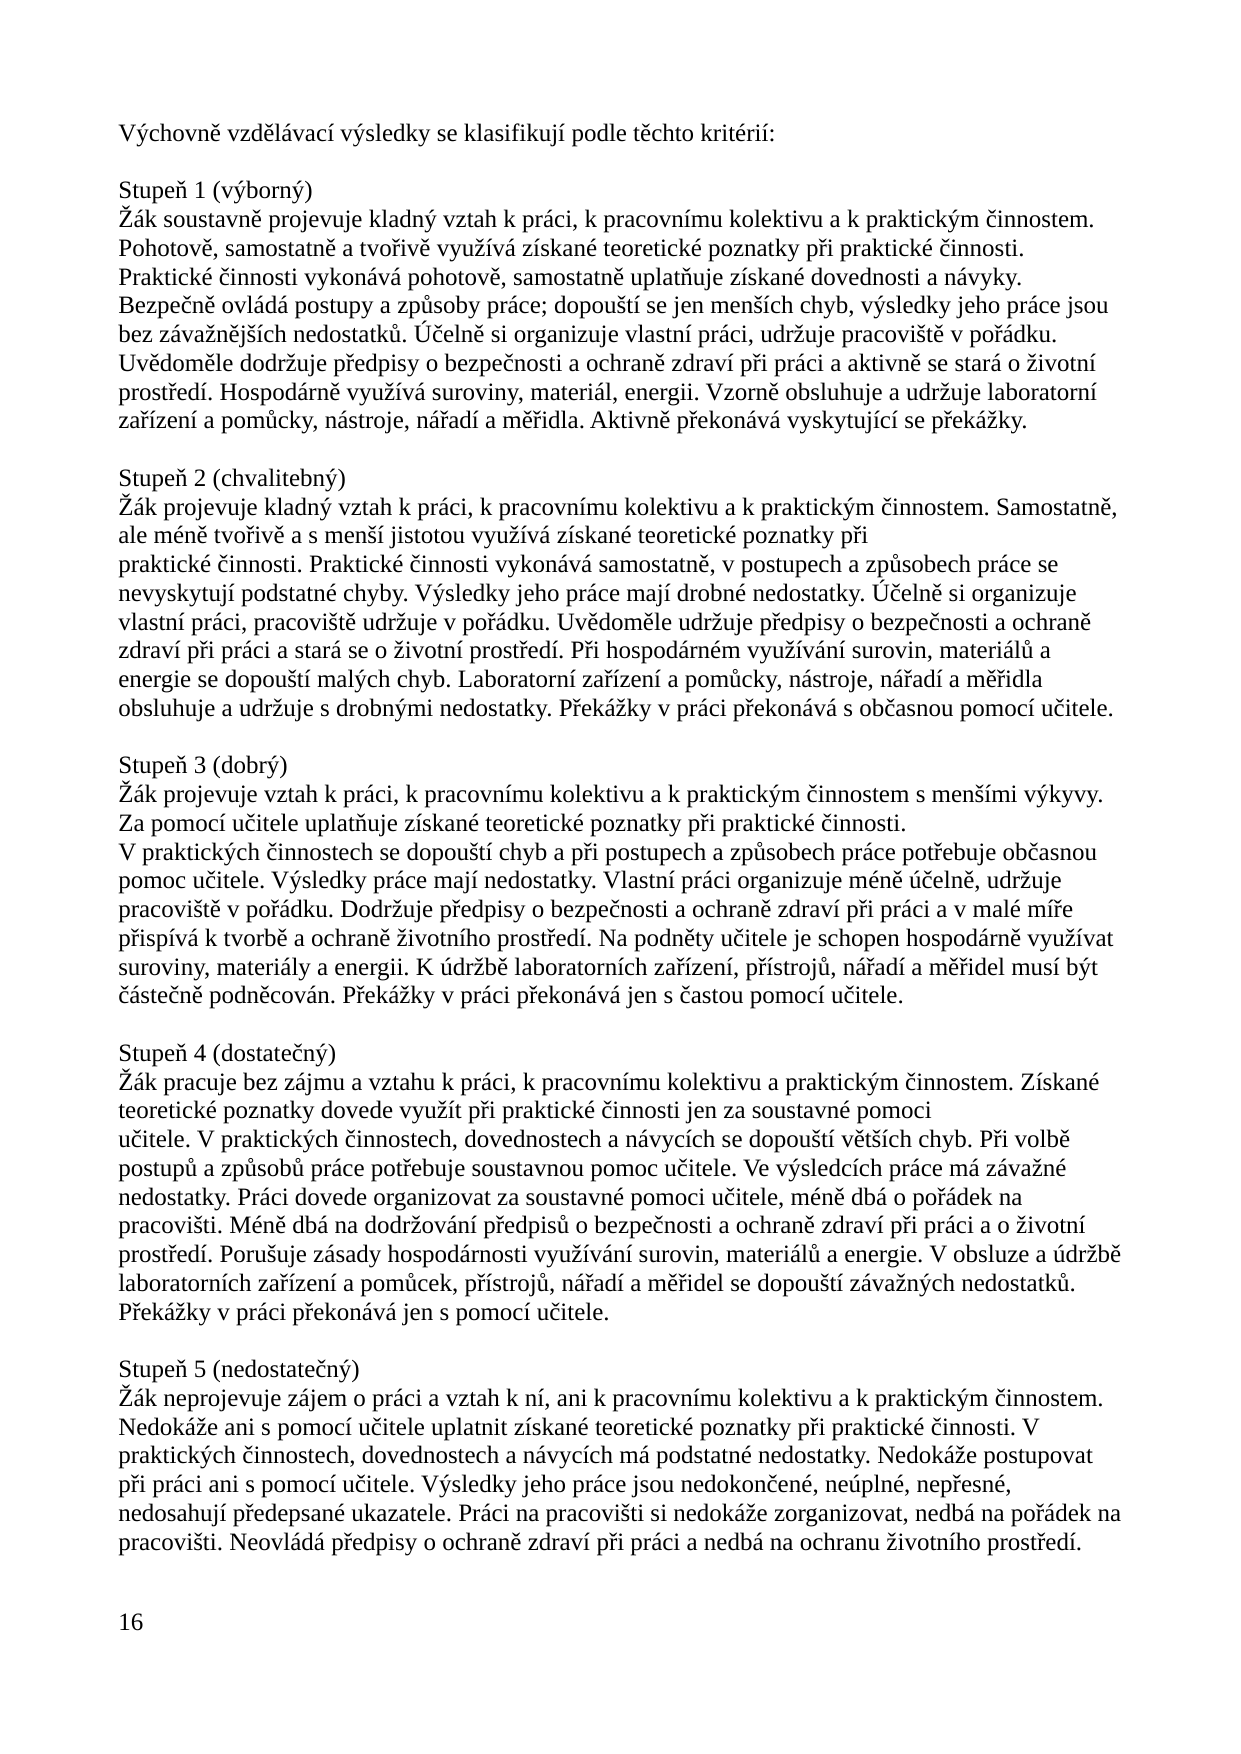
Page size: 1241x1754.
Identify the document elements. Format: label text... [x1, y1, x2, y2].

text Stupeň 2 (chvalitebný) [118, 463, 1122, 492]
text Stupeň 4 (dostatečný) [118, 1038, 1122, 1067]
text Žák neprojevuje zájem o práci a vztah k ní, ani k pracovnímu kolektivu a k praktickým činnostem. Nedokáže ani s pomocí učitele uplatnit získané teoretické poznatky při praktické činnosti. V praktických činnostech, dovednostech a návycích má podstatné nedostatky. Nedokáže postupovat při práci ani s pomocí učitele. Výsledky jeho práce jsou nedokončené, neúplné, nepřesné, nedosahují předepsané ukazatele. Práci na pracovišti si nedokáže zorganizovat, nedbá na pořádek na pracovišti. Neovládá předpisy o ochraně zdraví při práci a nedbá na ochranu životního prostředí. [118, 1383, 1122, 1556]
text Žák pracuje bez zájmu a vztahu k práci, k pracovnímu kolektivu a praktickým činnostem. Získané teoretické poznatky dovede využít při praktické činnosti jen za soustavné pomoci [118, 1067, 1122, 1124]
text praktické činnosti. Praktické činnosti vykonává samostatně, v postupech a způsobech práce se nevyskytují podstatné chyby. Výsledky jeho práce mají drobné nedostatky. Účelně si organizuje vlastní práci, pracoviště udržuje v pořádku. Uvědoměle udržuje předpisy o bezpečnosti a ochraně zdraví při práci a stará se o životní prostředí. Při hospodárném využívání surovin, materiálů a energie se dopouští malých chyb. Laboratorní zařízení a pomůcky, nástroje, nářadí a měřidla obsluhuje a udržuje s drobnými nedostatky. Překážky v práci překonává s občasnou pomocí učitele. [118, 549, 1122, 722]
text Žák soustavně projevuje kladný vztah k práci, k pracovnímu kolektivu a k praktickým činnostem. Pohotově, samostatně a tvořivě využívá získané teoretické poznatky při praktické činnosti. Praktické činnosti vykonává pohotově, samostatně uplatňuje získané dovednosti a návyky. Bezpečně ovládá postupy a způsoby práce; dopouští se jen menších chyb, výsledky jeho práce jsou bez závažnějších nedostatků. Účelně si organizuje vlastní práci, udržuje pracoviště v pořádku. Uvědoměle dodržuje předpisy o bezpečnosti a ochraně zdraví při práci a aktivně se stará o životní prostředí. Hospodárně využívá suroviny, materiál, energii. Vzorně obsluhuje a udržuje laboratorní zařízení a pomůcky, nástroje, nářadí a měřidla. Aktivně překonává vyskytující se překážky. [118, 204, 1122, 434]
text Žák projevuje kladný vztah k práci, k pracovnímu kolektivu a k praktickým činnostem. Samostatně, ale méně tvořivě a s menší jistotou využívá získané teoretické poznatky při [118, 492, 1122, 549]
text Stupeň 5 (nedostatečný) [118, 1354, 1122, 1383]
text učitele. V praktických činnostech, dovednostech a návycích se dopouští větších chyb. Při volbě postupů a způsobů práce potřebuje soustavnou pomoc učitele. Ve výsledcích práce má závažné nedostatky. Práci dovede organizovat za soustavné pomoci učitele, méně dbá o pořádek na pracovišti. Méně dbá na dodržování předpisů o bezpečnosti a ochraně zdraví při práci a o životní prostředí. Porušuje zásady hospodárnosti využívání surovin, materiálů a energie. V obsluze a údržbě laboratorních zařízení a pomůcek, přístrojů, nářadí a měřidel se dopouští závažných nedostatků. Překážky v práci překonává jen s pomocí učitele. [118, 1124, 1122, 1326]
text Žák projevuje vztah k práci, k pracovnímu kolektivu a k praktickým činnostem s menšími výkyvy. Za pomocí učitele uplatňuje získané teoretické poznatky při praktické činnosti. [118, 779, 1122, 837]
text Výchovně vzdělávací výsledky se klasifikují podle těchto kritérií: [118, 118, 1122, 147]
text V praktických činnostech se dopouští chyb a při postupech a způsobech práce potřebuje občasnou pomoc učitele. Výsledky práce mají nedostatky. Vlastní práci organizuje méně účelně, udržuje pracoviště v pořádku. Dodržuje předpisy o bezpečnosti a ochraně zdraví při práci a v malé míře přispívá k tvorbě a ochraně životního prostředí. Na podněty učitele je schopen hospodárně využívat suroviny, materiály a energii. K údržbě laboratorních zařízení, přístrojů, nářadí a měřidel musí být částečně podněcován. Překážky v práci překonává jen s častou pomocí učitele. [118, 837, 1122, 1009]
text Stupeň 3 (dobrý) [118, 751, 1122, 779]
text Stupeň 1 (výborný) [118, 176, 1122, 204]
